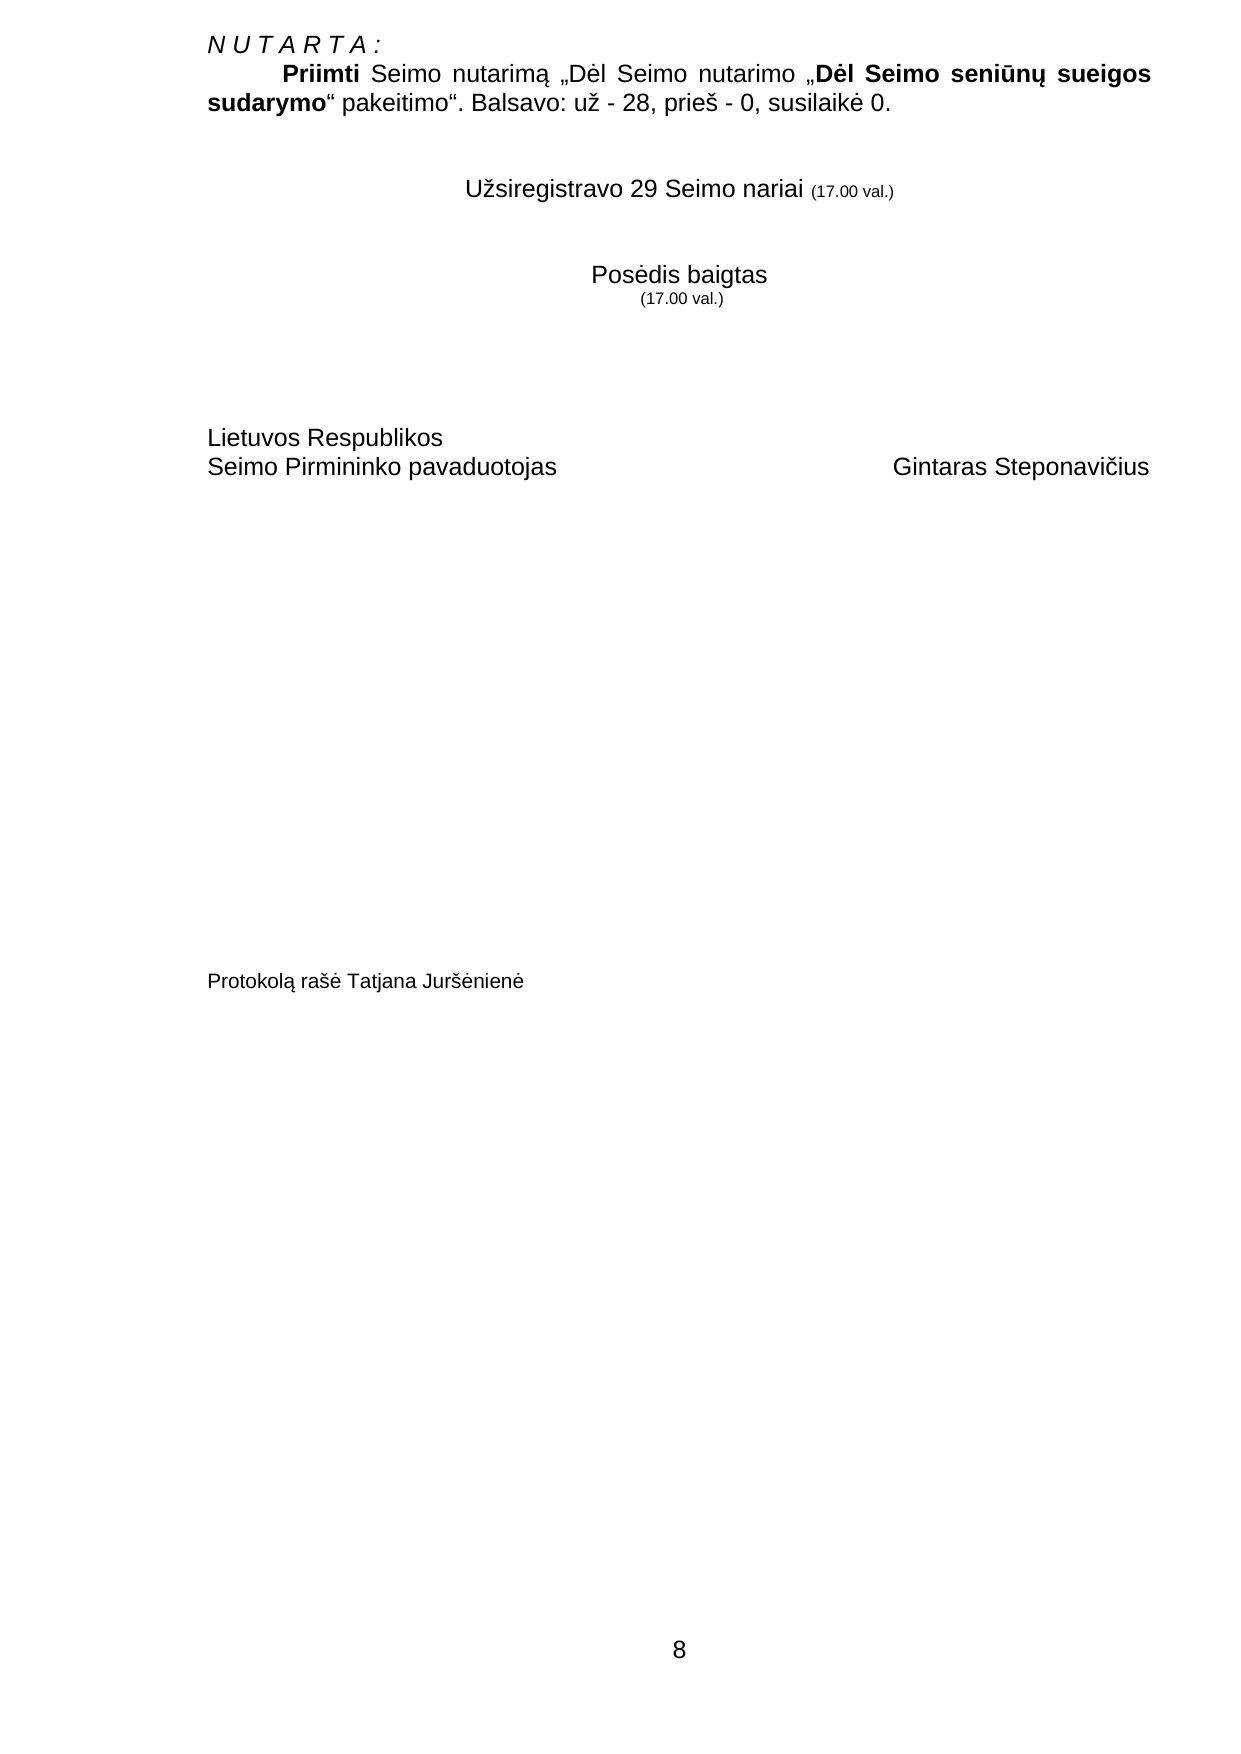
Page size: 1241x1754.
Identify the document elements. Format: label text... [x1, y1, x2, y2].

text Priimti Seimo nutarimą „Dėl Seimo nutarimo „Dėl Seimo seniūnų sueigos sudarymo“ pakeitimo“. Balsavo: už - 28, prieš - 0, susilaikė 0. [207, 59, 1152, 116]
text Protokolą rašė Tatjana Juršėnienė [207, 969, 1152, 993]
text (17.00 val.) [207, 289, 1152, 308]
text N U T A R T A : [207, 30, 1152, 59]
text Užsiregistravo 29 Seimo nariai (17.00 val.) [207, 174, 1152, 202]
text Lietuvos Respublikos [207, 423, 1152, 452]
text Posėdis baigtas [207, 260, 1152, 289]
text Seimo Pirmininko pavaduotojas Gintaras Steponavičius [207, 452, 1152, 480]
